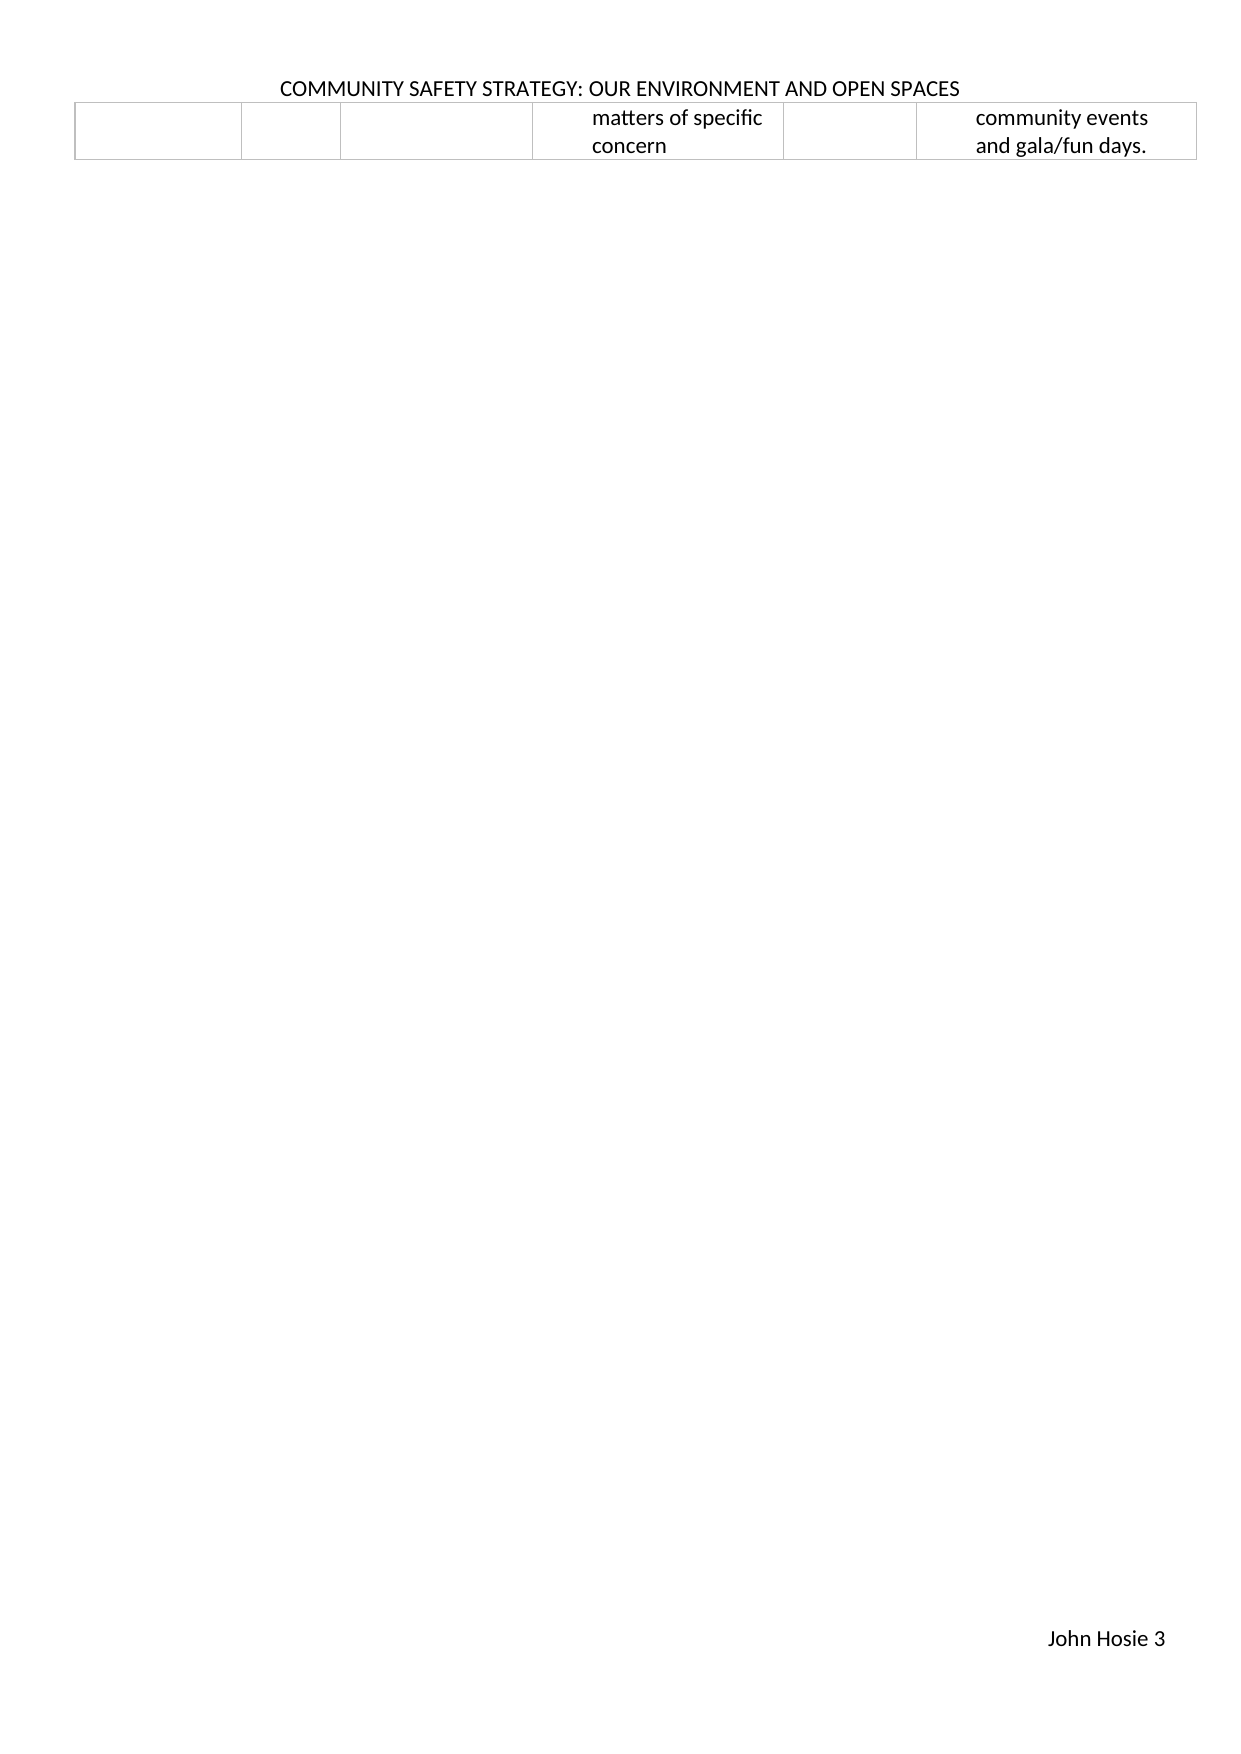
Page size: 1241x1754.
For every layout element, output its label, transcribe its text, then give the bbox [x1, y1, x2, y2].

table_cell [341, 103, 532, 159]
table_cell [242, 103, 340, 159]
table_cell [76, 103, 241, 159]
table_cell matters of specific concern [533, 103, 783, 159]
table_cell [784, 103, 916, 159]
table_cell community events and gala/fun days. [917, 103, 1196, 159]
